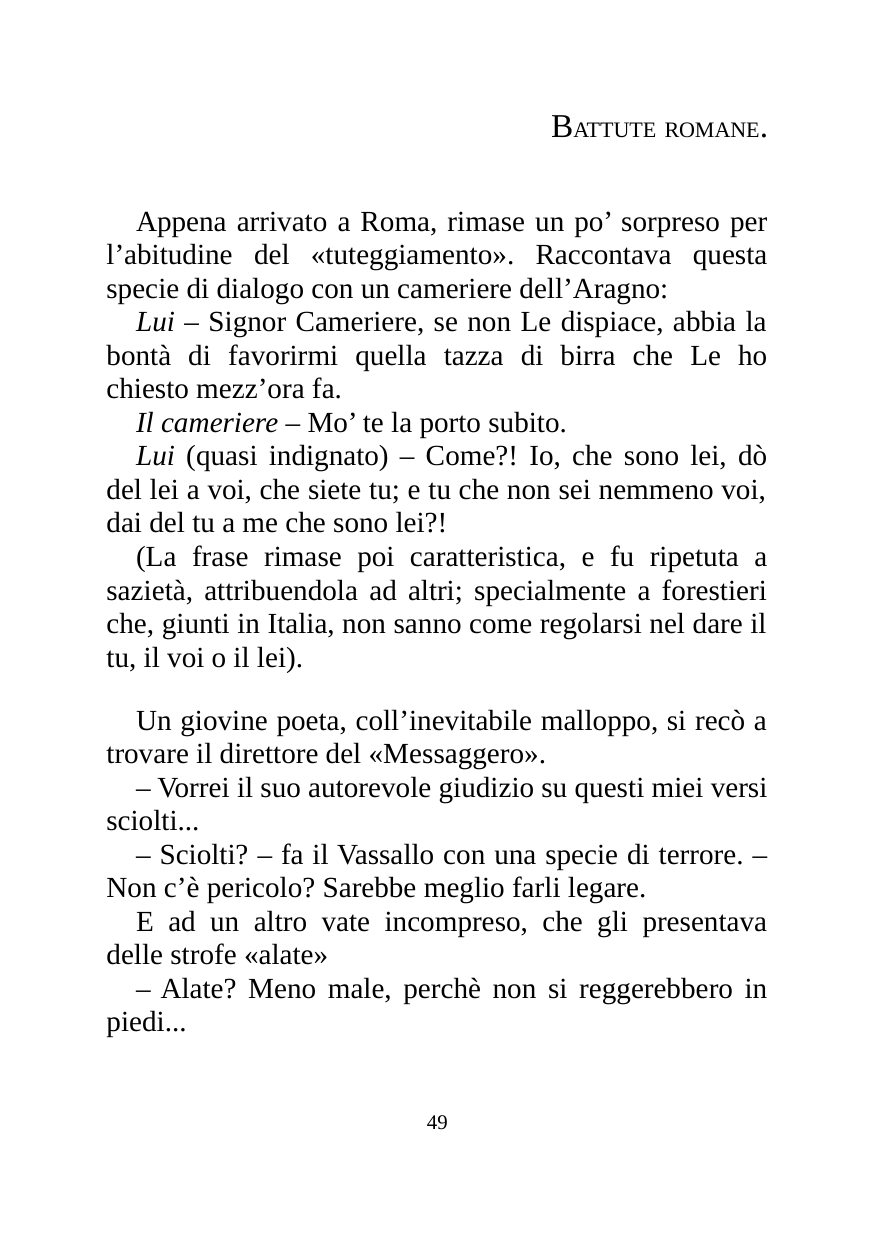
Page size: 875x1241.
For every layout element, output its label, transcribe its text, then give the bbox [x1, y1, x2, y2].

text Il cameriere – Mo’ te la porto subito. [106, 405, 768, 438]
subtitle Battute romane. [106, 106, 768, 144]
text – Alate? Meno male, perchè non si reggerebbero in piedi... [106, 971, 768, 1038]
text (La frase rimase poi caratteristica, e fu ripetuta a sazietà, attribuendola ad altri; specialmente a forestieri che, giunti in Italia, non sanno come regolarsi nel dare il tu, il voi o il lei). [106, 539, 768, 673]
text – Sciolti? – fa il Vassallo con una specie di terrore. – Non c’è pericolo? Sarebbe meglio farli legare. [106, 837, 768, 904]
text – Vorrei il suo autorevole giudizio su questi miei versi sciolti... [106, 770, 768, 837]
text Un giovine poeta, coll’inevitabile malloppo, si recò a trovare il direttore del «Messaggero». [106, 703, 768, 770]
text E ad un altro vate incompreso, che gli presentava delle strofe «alate» [106, 904, 768, 971]
text Lui (quasi indignato) – Come?! Io, che sono lei, dò del lei a voi, che siete tu; e tu che non sei nemmeno voi, dai del tu a me che sono lei?! [106, 438, 768, 539]
text Lui – Signor Cameriere, se non Le dispiace, abbia la bontà di favorirmi quella tazza di birra che Le ho chiesto mezz’ora fa. [106, 304, 768, 405]
text Appena arrivato a Roma, rimase un po’ sorpreso per l’abitudine del «tuteggiamento». Raccontava questa specie di dialogo con un cameriere dell’Aragno: [106, 204, 768, 304]
